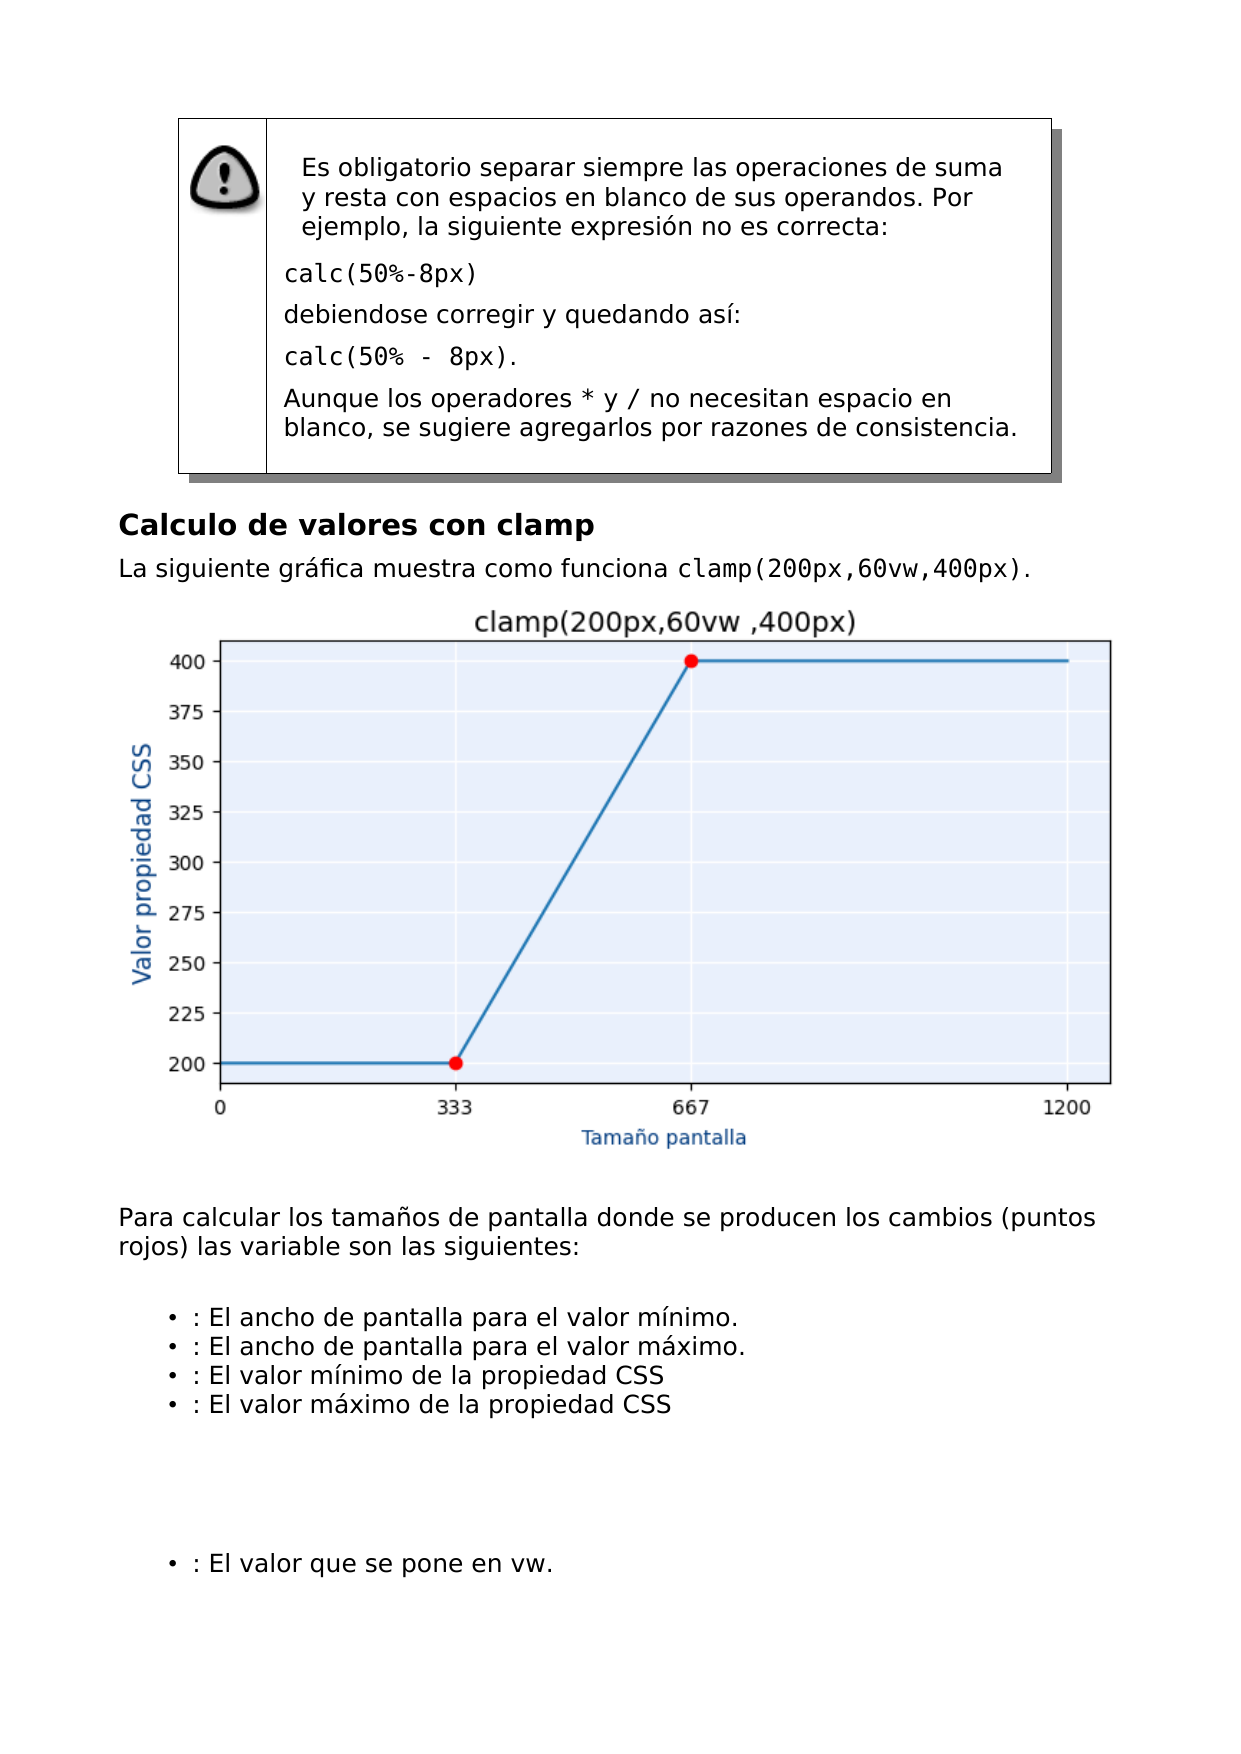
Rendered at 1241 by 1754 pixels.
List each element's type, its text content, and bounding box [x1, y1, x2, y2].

picture [118, 596, 1123, 1162]
list : El ancho de pantalla para el valor mínimo. [177, 1303, 1122, 1332]
list : El valor que se pone en vw. [177, 1550, 1122, 1579]
text Para calcular los tamaños de pantalla donde se producen los cambios (puntos rojos) las variable son las siguientes: [118, 1203, 1122, 1261]
table_header Es obligatorio separar siempre las operaciones de suma y resta con espacios en blanco de sus operandos. Por ejemplo, la siguiente expresión no es correcta: calc(50%-8px) debiendose corregir y quedando así: calc(50% - 8px). Aunque los operadores * y / no necesitan espacio en blanco, se sugiere agregarlos por razones de consistencia. [267, 119, 1051, 472]
subtitle Calculo de valores con clamp [118, 508, 1122, 542]
list : El ancho de pantalla para el valor máximo. [177, 1332, 1122, 1362]
list : El valor mínimo de la propiedad CSS [177, 1362, 1122, 1391]
table_header [179, 119, 266, 472]
list : El valor máximo de la propiedad CSS [177, 1391, 1122, 1420]
picture [190, 141, 266, 217]
text La siguiente gráfica muestra como funciona clamp(200px,60vw,400px). [118, 554, 1122, 584]
